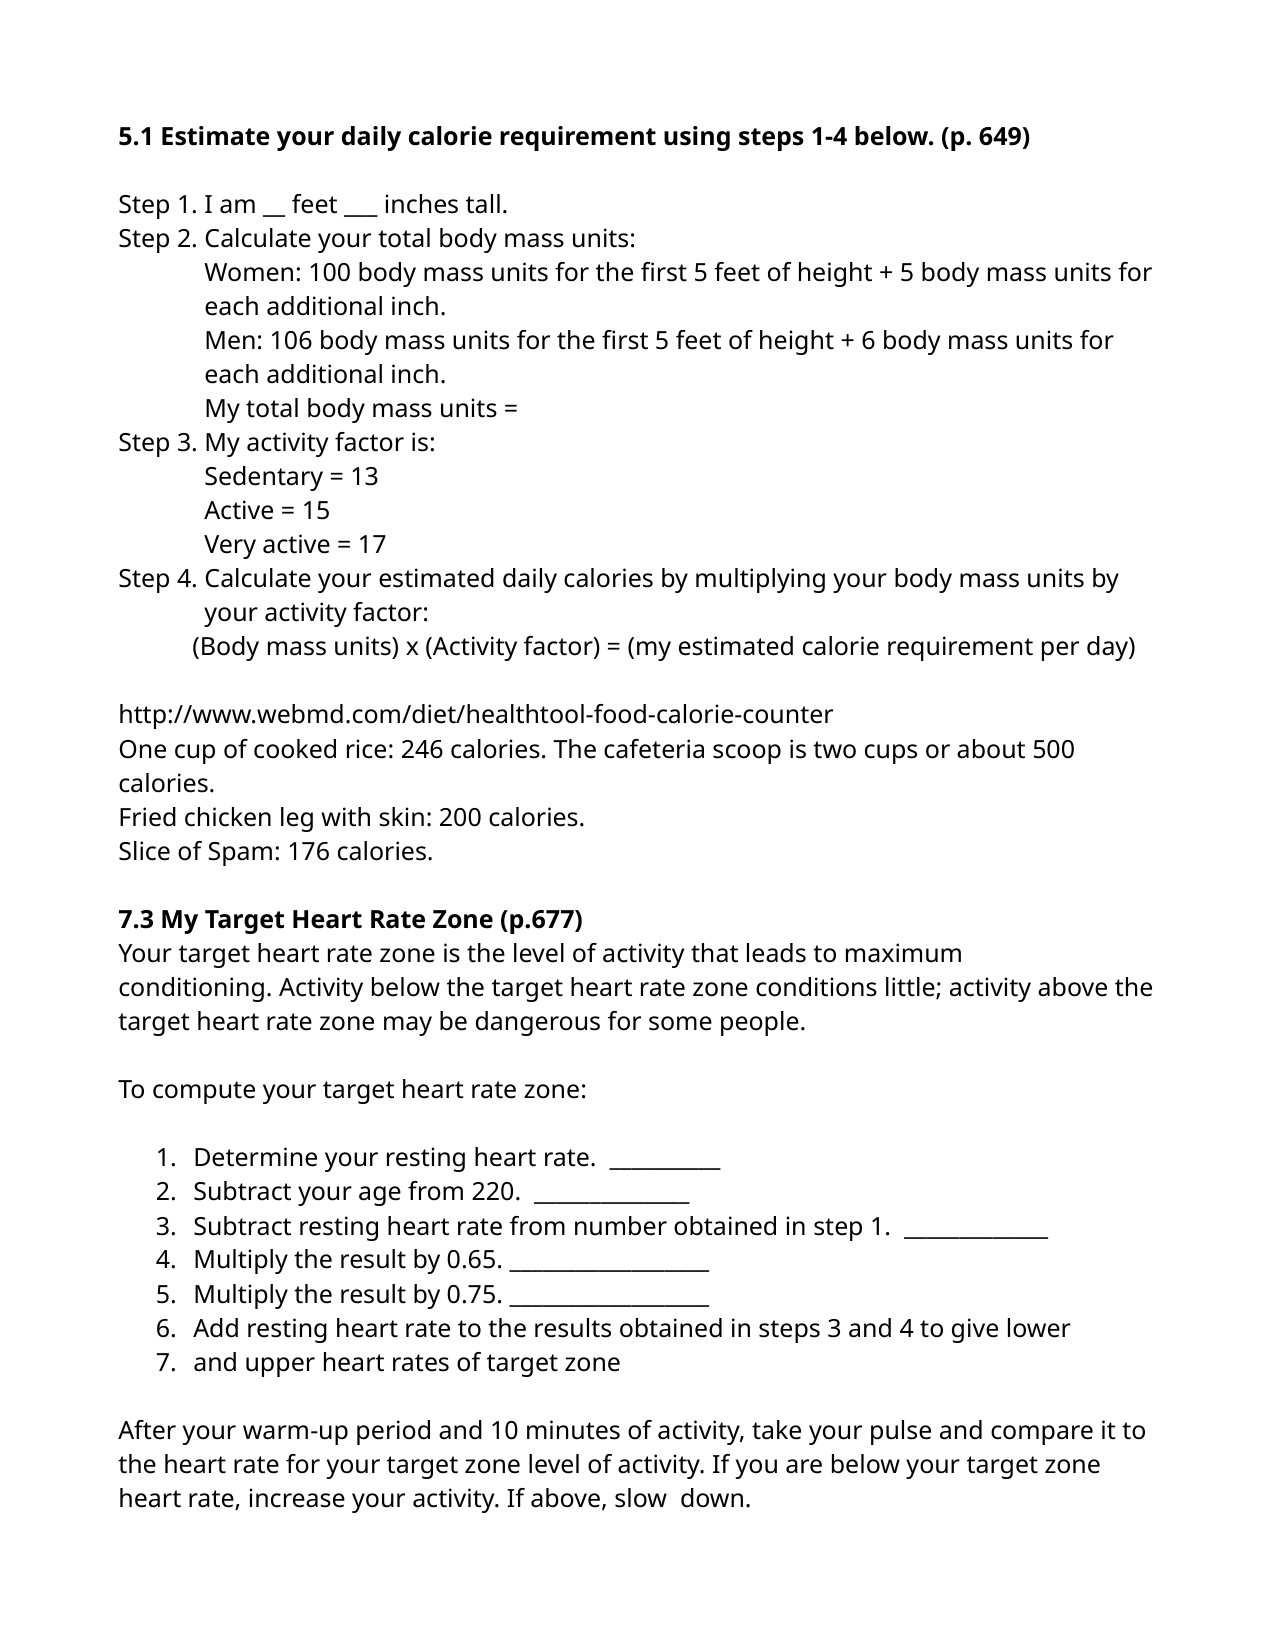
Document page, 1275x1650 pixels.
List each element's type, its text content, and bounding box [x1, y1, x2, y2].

text Step 4. Calculate your estimated daily calories by multiplying your body mass units by your activity factor: [118, 561, 1157, 629]
text http://www.webmd.com/diet/healthtool-food-calorie-counter [118, 697, 1157, 731]
text Sedentary = 13 Active = 15 Very active = 17 [118, 459, 1157, 561]
list Multiply the result by 0.75. __________________ [156, 1276, 1157, 1310]
text 7.3 My Target Heart Rate Zone (p.677) [118, 902, 1157, 936]
text One cup of cooked rice: 246 calories. The cafeteria scoop is two cups or about 500 calories. [118, 731, 1157, 799]
text (Body mass units) x (Activity factor) = (my estimated calorie requirement per day) [118, 629, 1157, 663]
text conditioning. Activity below the target heart rate zone conditions little; activity above the target heart rate zone may be dangerous for some people. [118, 970, 1157, 1038]
text Step 2. Calculate your total body mass units: [118, 220, 1157, 254]
list Subtract your age from 220. ______________ [156, 1174, 1157, 1208]
list Determine your resting heart rate. __________ [156, 1140, 1157, 1174]
text Fried chicken leg with skin: 200 calories. [118, 799, 1157, 833]
text Women: 100 body mass units for the first 5 feet of height + 5 body mass units for each additional inch. Men: 106 body mass units for the first 5 feet of height + 6 body mass units for each additional inch. [118, 254, 1157, 391]
text Step 3. My activity factor is: [118, 425, 1157, 459]
text My total body mass units = [118, 391, 1157, 425]
list Add resting heart rate to the results obtained in steps 3 and 4 to give lower [156, 1310, 1157, 1344]
list Subtract resting heart rate from number obtained in step 1. _____________ [156, 1208, 1157, 1242]
list Multiply the result by 0.65. __________________ [156, 1242, 1157, 1276]
text Slice of Spam: 176 calories. [118, 833, 1157, 867]
list and upper heart rates of target zone [156, 1344, 1157, 1378]
text Step 1. I am __ feet ___ inches tall. [118, 186, 1157, 220]
text 5.1 Estimate your daily calorie requirement using steps 1-4 below. (p. 649) [118, 118, 1157, 152]
text To compute your target heart rate zone: [118, 1072, 1157, 1106]
text After your warm-up period and 10 minutes of activity, take your pulse and compare it to the heart rate for your target zone level of activity. If you are below your target zone heart rate, increase your activity. If above, slow down. [118, 1412, 1157, 1515]
text Your target heart rate zone is the level of activity that leads to maximum [118, 936, 1157, 970]
